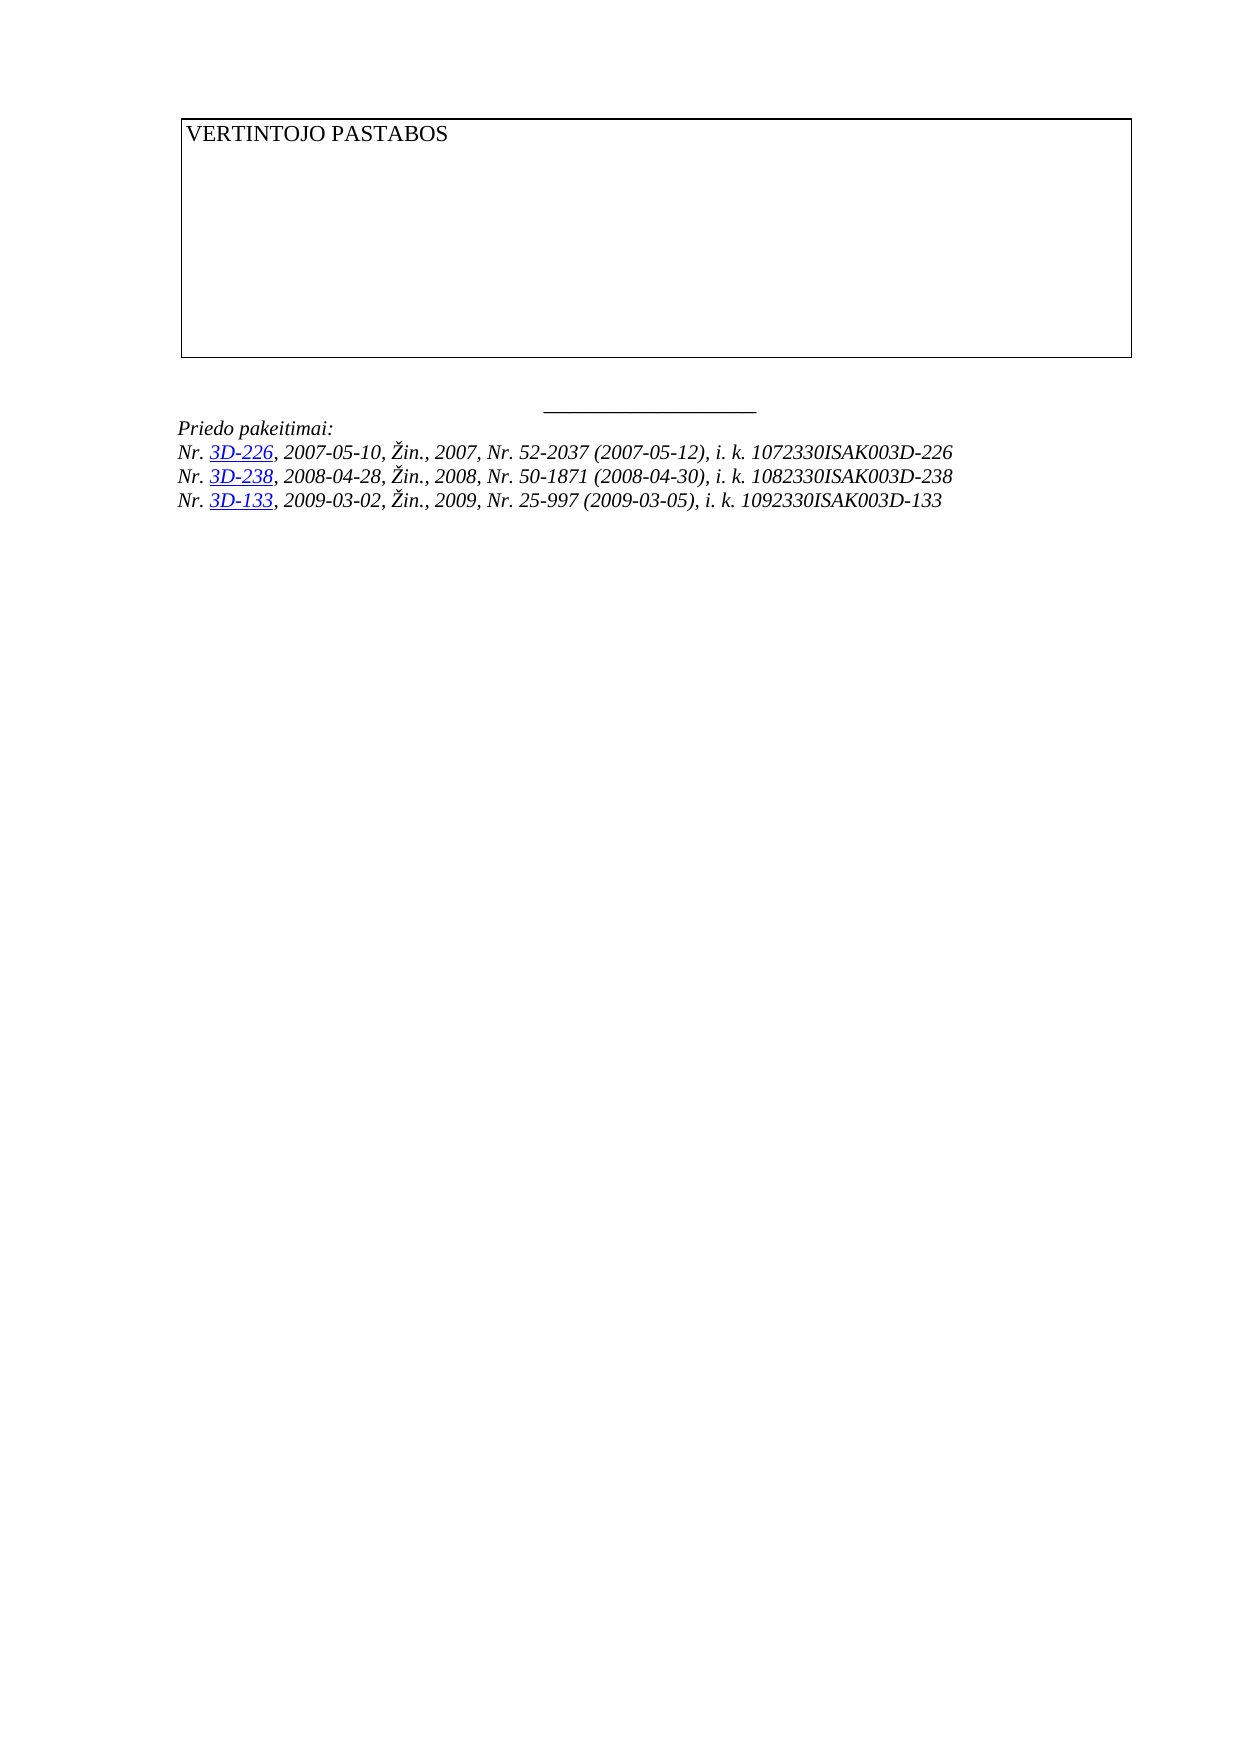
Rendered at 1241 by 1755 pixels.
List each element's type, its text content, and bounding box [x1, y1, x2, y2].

text Nr. 3D-226, 2007-05-10, Žin., 2007, Nr. 52-2037 (2007-05-12), i. k. 1072330ISAK003D-226 [177, 440, 1122, 464]
text Nr. 3D-238, 2008-04-28, Žin., 2008, Nr. 50-1871 (2008-04-30), i. k. 1082330ISAK003D-238 [177, 464, 1122, 488]
table_cell VERTINTOJO PASTABOS [182, 120, 1131, 357]
text Nr. 3D-133, 2009-03-02, Žin., 2009, Nr. 25-997 (2009-03-05), i. k. 1092330ISAK003D-133 [177, 488, 1122, 512]
text Priedo pakeitimai: [177, 416, 1122, 440]
text _________________ [177, 387, 1122, 416]
